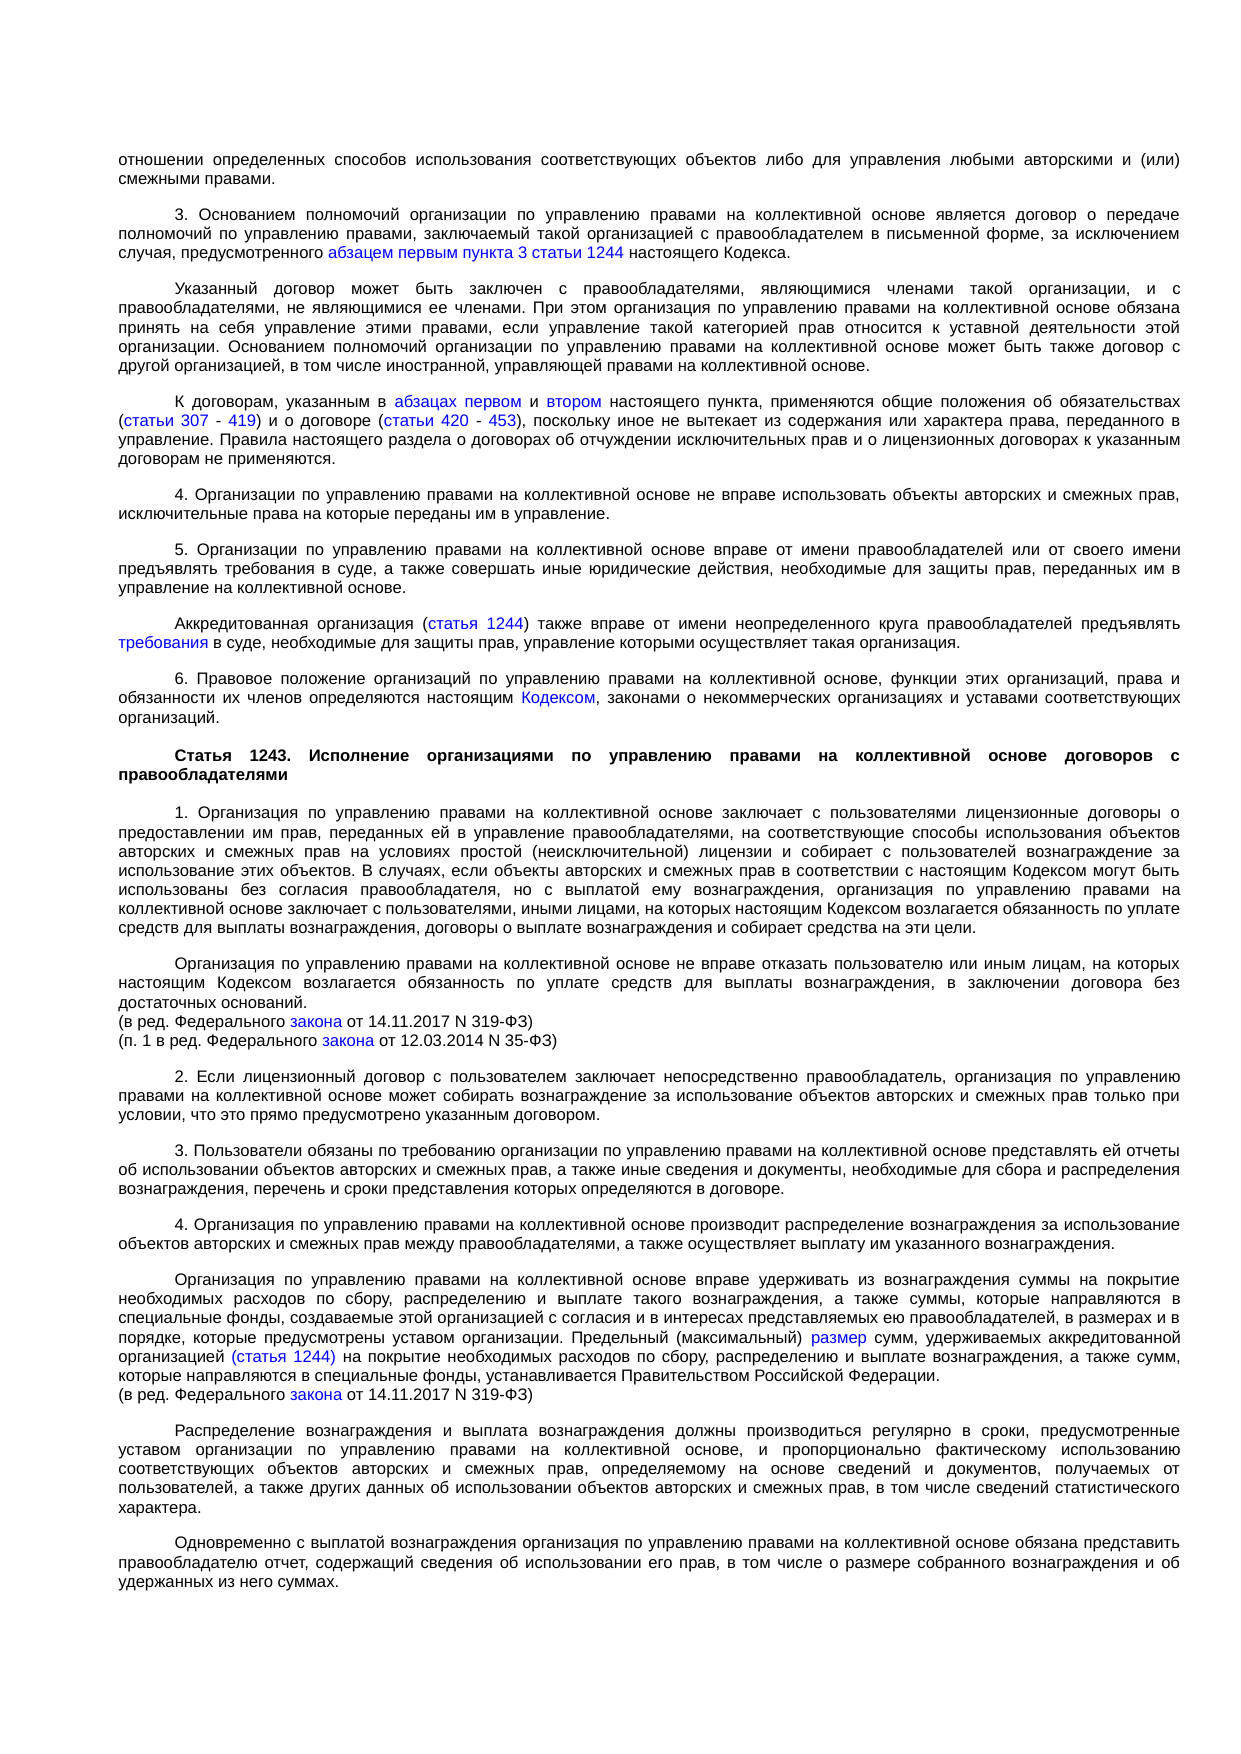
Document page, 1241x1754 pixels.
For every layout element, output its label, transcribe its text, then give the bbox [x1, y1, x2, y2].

text (в ред. Федерального закона от 14.11.2017 N 319-ФЗ) [118, 1385, 1181, 1404]
text Аккредитованная организация (статья 1244) также вправе от имени неопределенного круга правообладателей предъявлять требования в суде, необходимые для защиты прав, управление которыми осуществляет такая организация. [118, 614, 1181, 652]
text (в ред. Федерального закона от 14.11.2017 N 319-ФЗ) [118, 1012, 1181, 1031]
text отношении определенных способов использования соответствующих объектов либо для управления любыми авторскими и (или) смежными правами. [118, 150, 1181, 188]
text Организация по управлению правами на коллективной основе вправе удерживать из вознаграждения суммы на покрытие необходимых расходов по сбору, распределению и выплате такого вознаграждения, а также суммы, которые направляются в специальные фонды, создаваемые этой организацией с согласия и в интересах представляемых ею правообладателей, в размерах и в порядке, которые предусмотрены уставом организации. Предельный (максимальный) размер сумм, удерживаемых аккредитованной организацией (статья 1244) на покрытие необходимых расходов по сбору, распределению и выплате вознаграждения, а также сумм, которые направляются в специальные фонды, устанавливается Правительством Российской Федерации. [118, 1270, 1181, 1385]
text 3. Основанием полномочий организации по управлению правами на коллективной основе является договор о передаче полномочий по управлению правами, заключаемый такой организацией с правообладателем в письменной форме, за исключением случая, предусмотренного абзацем первым пункта 3 статьи 1244 настоящего Кодекса. [118, 205, 1181, 262]
text Организация по управлению правами на коллективной основе не вправе отказать пользователю или иным лицам, на которых настоящим Кодексом возлагается обязанность по уплате средств для выплаты вознаграждения, в заключении договора без достаточных оснований. [118, 954, 1181, 1012]
text 2. Если лицензионный договор с пользователем заключает непосредственно правообладатель, организация по управлению правами на коллективной основе может собирать вознаграждение за использование объектов авторских и смежных прав только при условии, что это прямо предусмотрено указанным договором. [118, 1067, 1181, 1124]
subtitle Статья 1243. Исполнение организациями по управлению правами на коллективной основе договоров с правообладателями [118, 746, 1181, 784]
text 6. Правовое положение организаций по управлению правами на коллективной основе, функции этих организаций, права и обязанности их членов определяются настоящим Кодексом, законами о некоммерческих организациях и уставами соответствующих организаций. [118, 669, 1181, 727]
text К договорам, указанным в абзацах первом и втором настоящего пункта, применяются общие положения об обязательствах (статьи 307 - 419) и о договоре (статьи 420 - 453), поскольку иное не вытекает из содержания или характера права, переданного в управление. Правила настоящего раздела о договорах об отчуждении исключительных прав и о лицензионных договорах к указанным договорам не применяются. [118, 392, 1181, 468]
text 1. Организация по управлению правами на коллективной основе заключает с пользователями лицензионные договоры о предоставлении им прав, переданных ей в управление правообладателями, на соответствующие способы использования объектов авторских и смежных прав на условиях простой (неисключительной) лицензии и собирает с пользователей вознаграждение за использование этих объектов. В случаях, если объекты авторских и смежных прав в соответствии с настоящим Кодексом могут быть использованы без согласия правообладателя, но с выплатой ему вознаграждения, организация по управлению правами на коллективной основе заключает с пользователями, иными лицами, на которых настоящим Кодексом возлагается обязанность по уплате средств для выплаты вознаграждения, договоры о выплате вознаграждения и собирает средства на эти цели. [118, 803, 1181, 937]
text Одновременно с выплатой вознаграждения организация по управлению правами на коллективной основе обязана представить правообладателю отчет, содержащий сведения об использовании его прав, в том числе о размере собранного вознаграждения и об удержанных из него суммах. [118, 1533, 1181, 1591]
text 4. Организации по управлению правами на коллективной основе не вправе использовать объекты авторских и смежных прав, исключительные права на которые переданы им в управление. [118, 485, 1181, 523]
text 3. Пользователи обязаны по требованию организации по управлению правами на коллективной основе представлять ей отчеты об использовании объектов авторских и смежных прав, а также иные сведения и документы, необходимые для сбора и распределения вознаграждения, перечень и сроки представления которых определяются в договоре. [118, 1141, 1181, 1198]
text Распределение вознаграждения и выплата вознаграждения должны производиться регулярно в сроки, предусмотренные уставом организации по управлению правами на коллективной основе, и пропорционально фактическому использованию соответствующих объектов авторских и смежных прав, определяемому на основе сведений и документов, получаемых от пользователей, а также других данных об использовании объектов авторских и смежных прав, в том числе сведений статистического характера. [118, 1421, 1181, 1517]
text 5. Организации по управлению правами на коллективной основе вправе от имени правообладателей или от своего имени предъявлять требования в суде, а также совершать иные юридические действия, необходимые для защиты прав, переданных им в управление на коллективной основе. [118, 540, 1181, 597]
text (п. 1 в ред. Федерального закона от 12.03.2014 N 35-ФЗ) [118, 1031, 1181, 1050]
text Указанный договор может быть заключен с правообладателями, являющимися членами такой организации, и с правообладателями, не являющимися ее членами. При этом организация по управлению правами на коллективной основе обязана принять на себя управление этими правами, если управление такой категорией прав относится к уставной деятельности этой организации. Основанием полномочий организации по управлению правами на коллективной основе может быть также договор с другой организацией, в том числе иностранной, управляющей правами на коллективной основе. [118, 279, 1181, 375]
text 4. Организация по управлению правами на коллективной основе производит распределение вознаграждения за использование объектов авторских и смежных прав между правообладателями, а также осуществляет выплату им указанного вознаграждения. [118, 1215, 1181, 1253]
